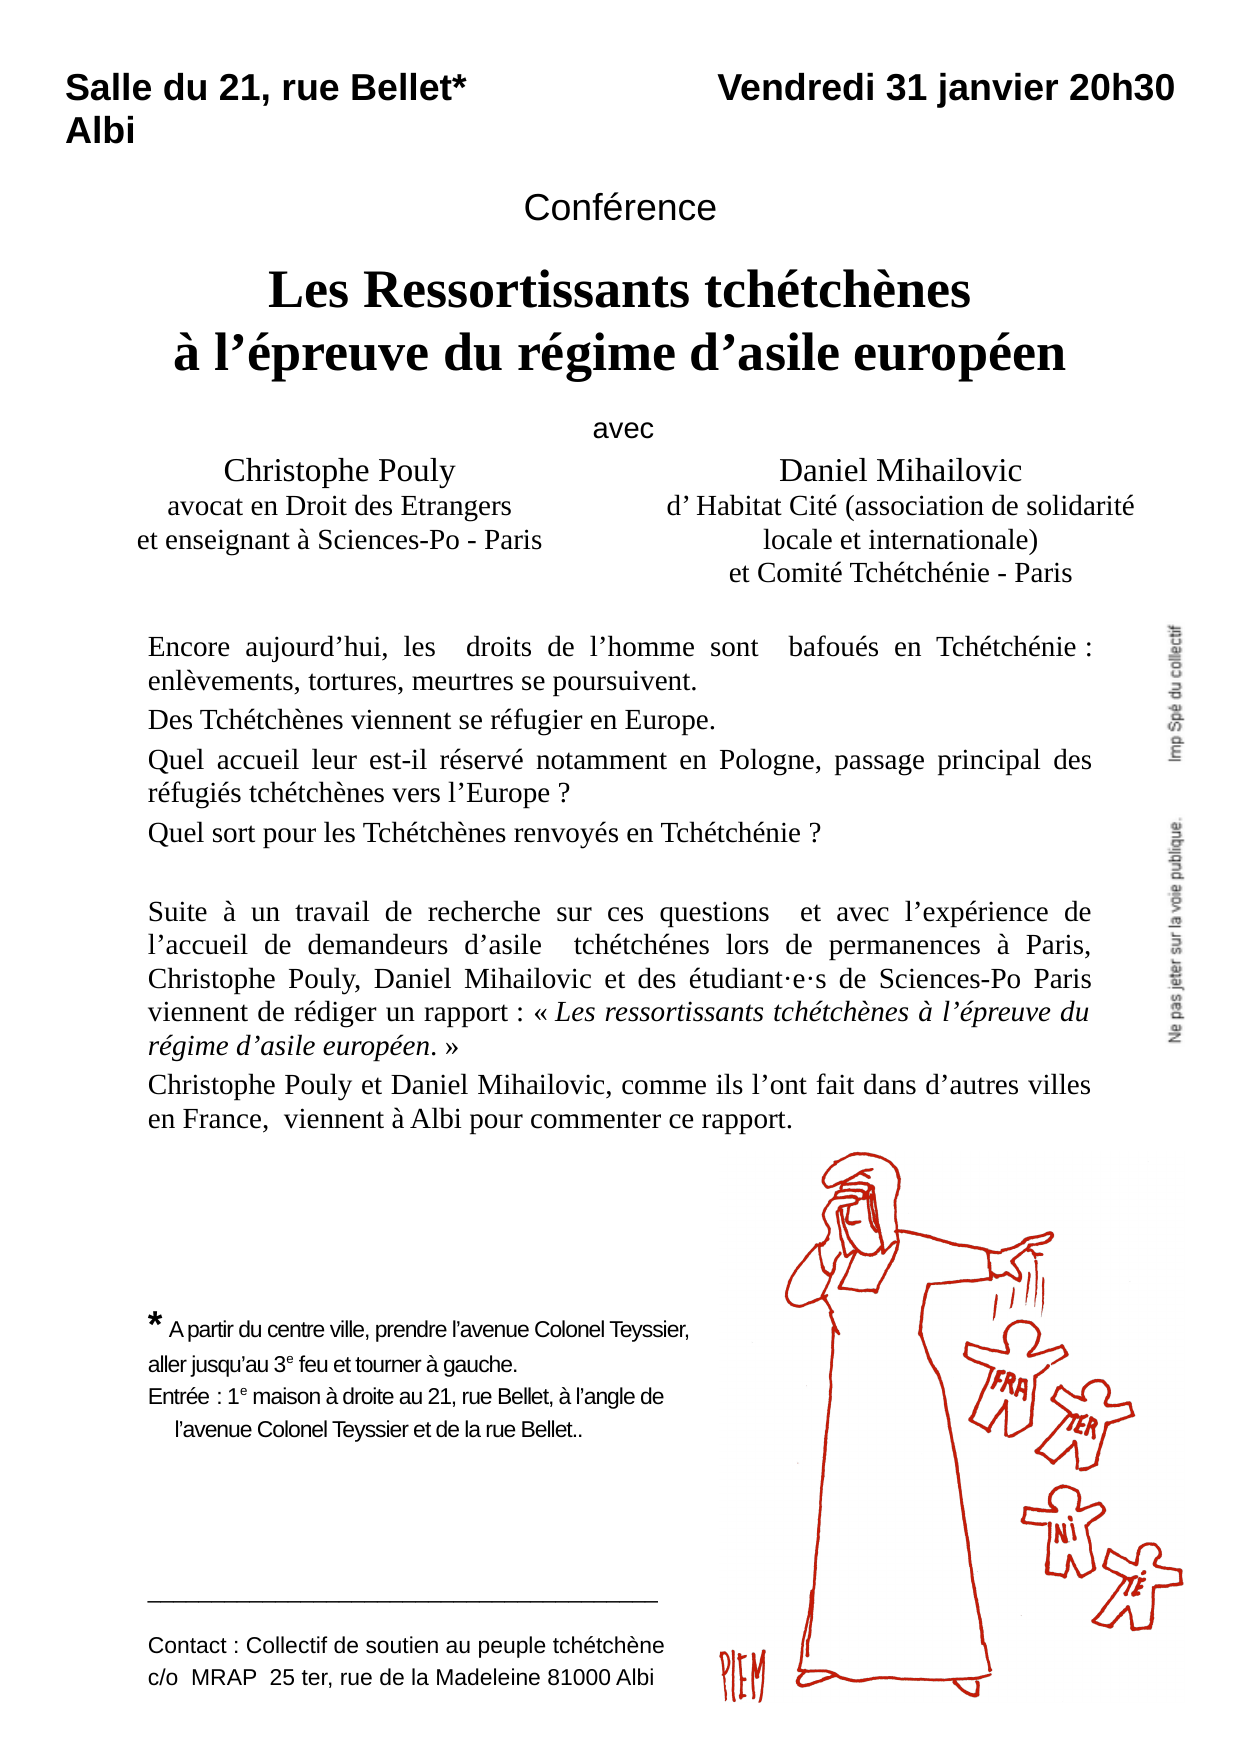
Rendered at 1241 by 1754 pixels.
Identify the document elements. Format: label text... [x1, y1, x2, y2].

text Quel accueil leur est-il réservé notamment en Pologne, passage principal des réfugiés tchétchènes vers l’Europe ? [148, 742, 1093, 809]
text Contact : Collectif de soutien au peuple tchétchène [148, 1632, 718, 1658]
text l’avenue Colonel Teyssier et de la rue Bellet.. [148, 1416, 718, 1442]
text aller jusqu’au 3e feu et tourner à gauche. [148, 1351, 718, 1377]
text Conférence [59, 186, 1181, 229]
text ________________________________________ [148, 1577, 718, 1603]
text avec [59, 411, 1181, 444]
table_header Vendredi 31 janvier 20h30 [620, 59, 1181, 157]
text * A partir du centre ville, prendre l’avenue Colonel Teyssier, [148, 1302, 718, 1345]
text Quel sort pour les Tchétchènes renvoyés en Tchétchénie ? [148, 815, 1093, 848]
text Christophe Pouly et Daniel Mihailovic, comme ils l’ont fait dans d’autres villes en France, viennent à Albi pour commenter ce rapport. [148, 1067, 1093, 1134]
text à l’épreuve du régime d’asile européen [59, 320, 1181, 382]
picture [718, 1151, 1185, 1703]
text c/o MRAP 25 ter, rue de la Madeleine 81000 Albi [148, 1664, 718, 1691]
table_header Daniel Mihailovic d’ Habitat Cité (association de solidarité locale et internationale) et Comité Tchétchénie - Paris [620, 444, 1181, 595]
table_header Christophe Pouly avocat en Droit des Etrangers et enseignant à Sciences-Po - Paris [59, 444, 620, 595]
text Encore aujourd’hui, les droits de l’homme sont bafoués en Tchétchénie : enlèvements, tortures, meurtres se poursuivent. [148, 629, 1093, 696]
picture [1164, 621, 1186, 1050]
table_header Salle du 21, rue Bellet* Albi [59, 59, 620, 157]
text Des Tchétchènes viennent se réfugier en Europe. [148, 702, 1093, 736]
text Les Ressortissants tchétchènes [59, 257, 1181, 320]
text Entrée : 1e maison à droite au 21, rue Bellet, à l’angle de [148, 1383, 718, 1410]
text Suite à un travail de recherche sur ces questions et avec l’expérience de l’accueil de demandeurs d’asile tchétchénes lors de permanences à Paris, Christophe Pouly, Daniel Mihailovic et des étudiant·e·s de Sciences-Po Paris viennent de rédiger un rapport : « Les ressortissants tchétchènes à l’épreuve du régime d’asile européen. » [148, 894, 1093, 1062]
